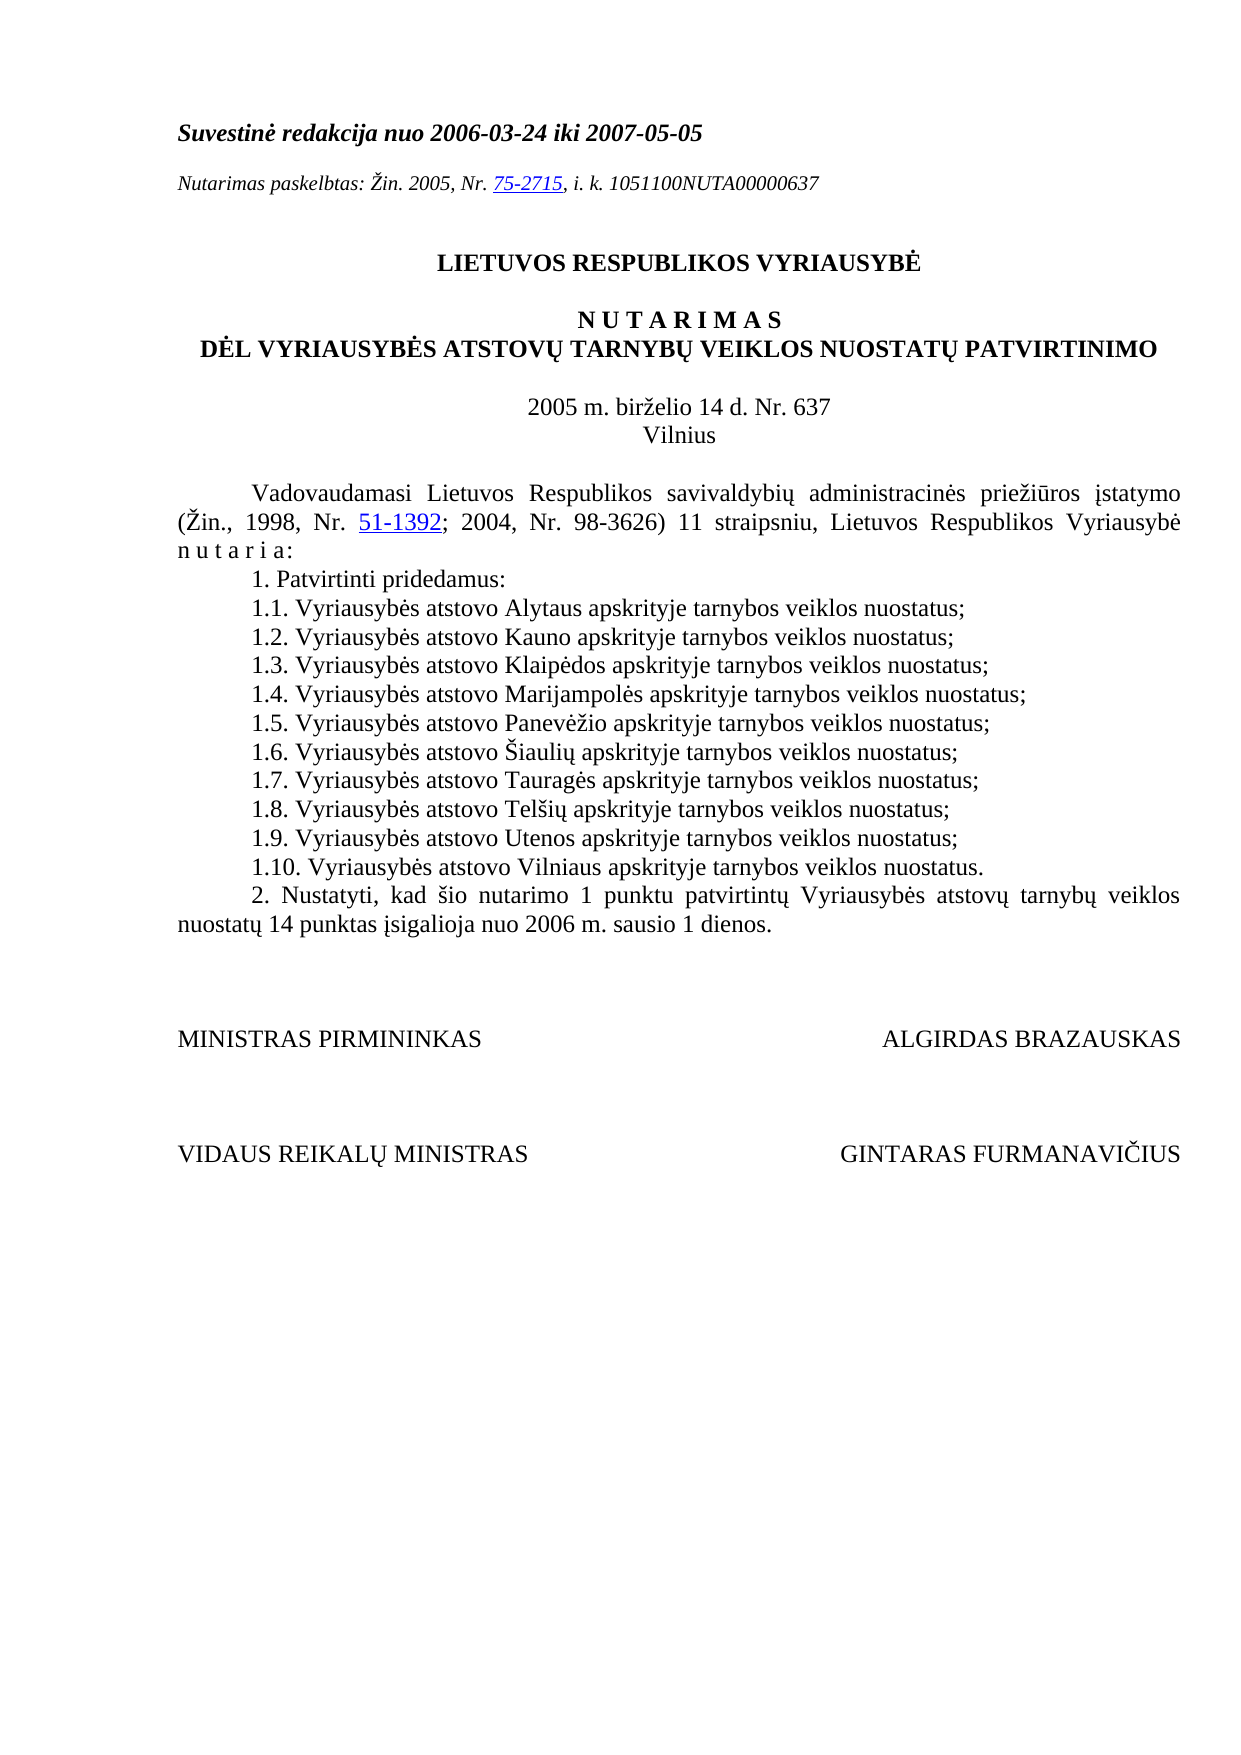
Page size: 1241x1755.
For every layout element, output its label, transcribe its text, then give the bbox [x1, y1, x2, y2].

text 1.5. Vyriausybės atstovo Panevėžio apskrityje tarnybos veiklos nuostatus; [177, 708, 1181, 737]
text DĖL VYRIAUSYBĖS ATSTOVŲ TARNYBŲ VEIKLOS NUOSTATŲ PATVIRTINIMO [177, 334, 1181, 363]
text 1.4. Vyriausybės atstovo Marijampolės apskrityje tarnybos veiklos nuostatus; [177, 679, 1181, 708]
text Vilnius [177, 420, 1181, 449]
text Nutarimas paskelbtas: Žin. 2005, Nr. 75-2715, i. k. 1051100NUTA00000637 [177, 171, 1181, 195]
text 1.2. Vyriausybės atstovo Kauno apskrityje tarnybos veiklos nuostatus; [177, 622, 1181, 650]
text MINISTRAS PIRMININKAS ALGIRDAS BRAZAUSKAS [177, 1024, 1181, 1053]
text 1.7. Vyriausybės atstovo Tauragės apskrityje tarnybos veiklos nuostatus; [177, 765, 1181, 794]
text 2. Nustatyti, kad šio nutarimo 1 punktu patvirtintų Vyriausybės atstovų tarnybų veiklos nuostatų 14 punktas įsigalioja nuo 2006 m. sausio 1 dienos. [177, 880, 1181, 938]
text 1.10. Vyriausybės atstovo Vilniaus apskrityje tarnybos veiklos nuostatus. [177, 852, 1181, 880]
text 1.3. Vyriausybės atstovo Klaipėdos apskrityje tarnybos veiklos nuostatus; [177, 650, 1181, 679]
text 1.1. Vyriausybės atstovo Alytaus apskrityje tarnybos veiklos nuostatus; [177, 593, 1181, 622]
text 1.9. Vyriausybės atstovo Utenos apskrityje tarnybos veiklos nuostatus; [177, 823, 1181, 852]
text LIETUVOS RESPUBLIKOS VYRIAUSYBĖ [177, 248, 1181, 277]
text N U T A R I M A S [177, 305, 1181, 334]
text Suvestinė redakcija nuo 2006-03-24 iki 2007-05-05 [177, 118, 1181, 147]
text VIDAUS REIKALŲ MINISTRAS GINTARAS FURMANAVIČIUS [177, 1139, 1181, 1168]
text 2005 m. birželio 14 d. Nr. 637 [177, 392, 1181, 420]
text Vadovaudamasi Lietuvos Respublikos savivaldybių administracinės priežiūros įstatymo (Žin., 1998, Nr. 51-1392; 2004, Nr. 98-3626) 11 straipsniu, Lietuvos Respublikos Vyriausybė nutaria: [177, 478, 1181, 564]
text 1. Patvirtinti pridedamus: [177, 564, 1181, 593]
text 1.6. Vyriausybės atstovo Šiaulių apskrityje tarnybos veiklos nuostatus; [177, 737, 1181, 765]
text 1.8. Vyriausybės atstovo Telšių apskrityje tarnybos veiklos nuostatus; [177, 794, 1181, 823]
